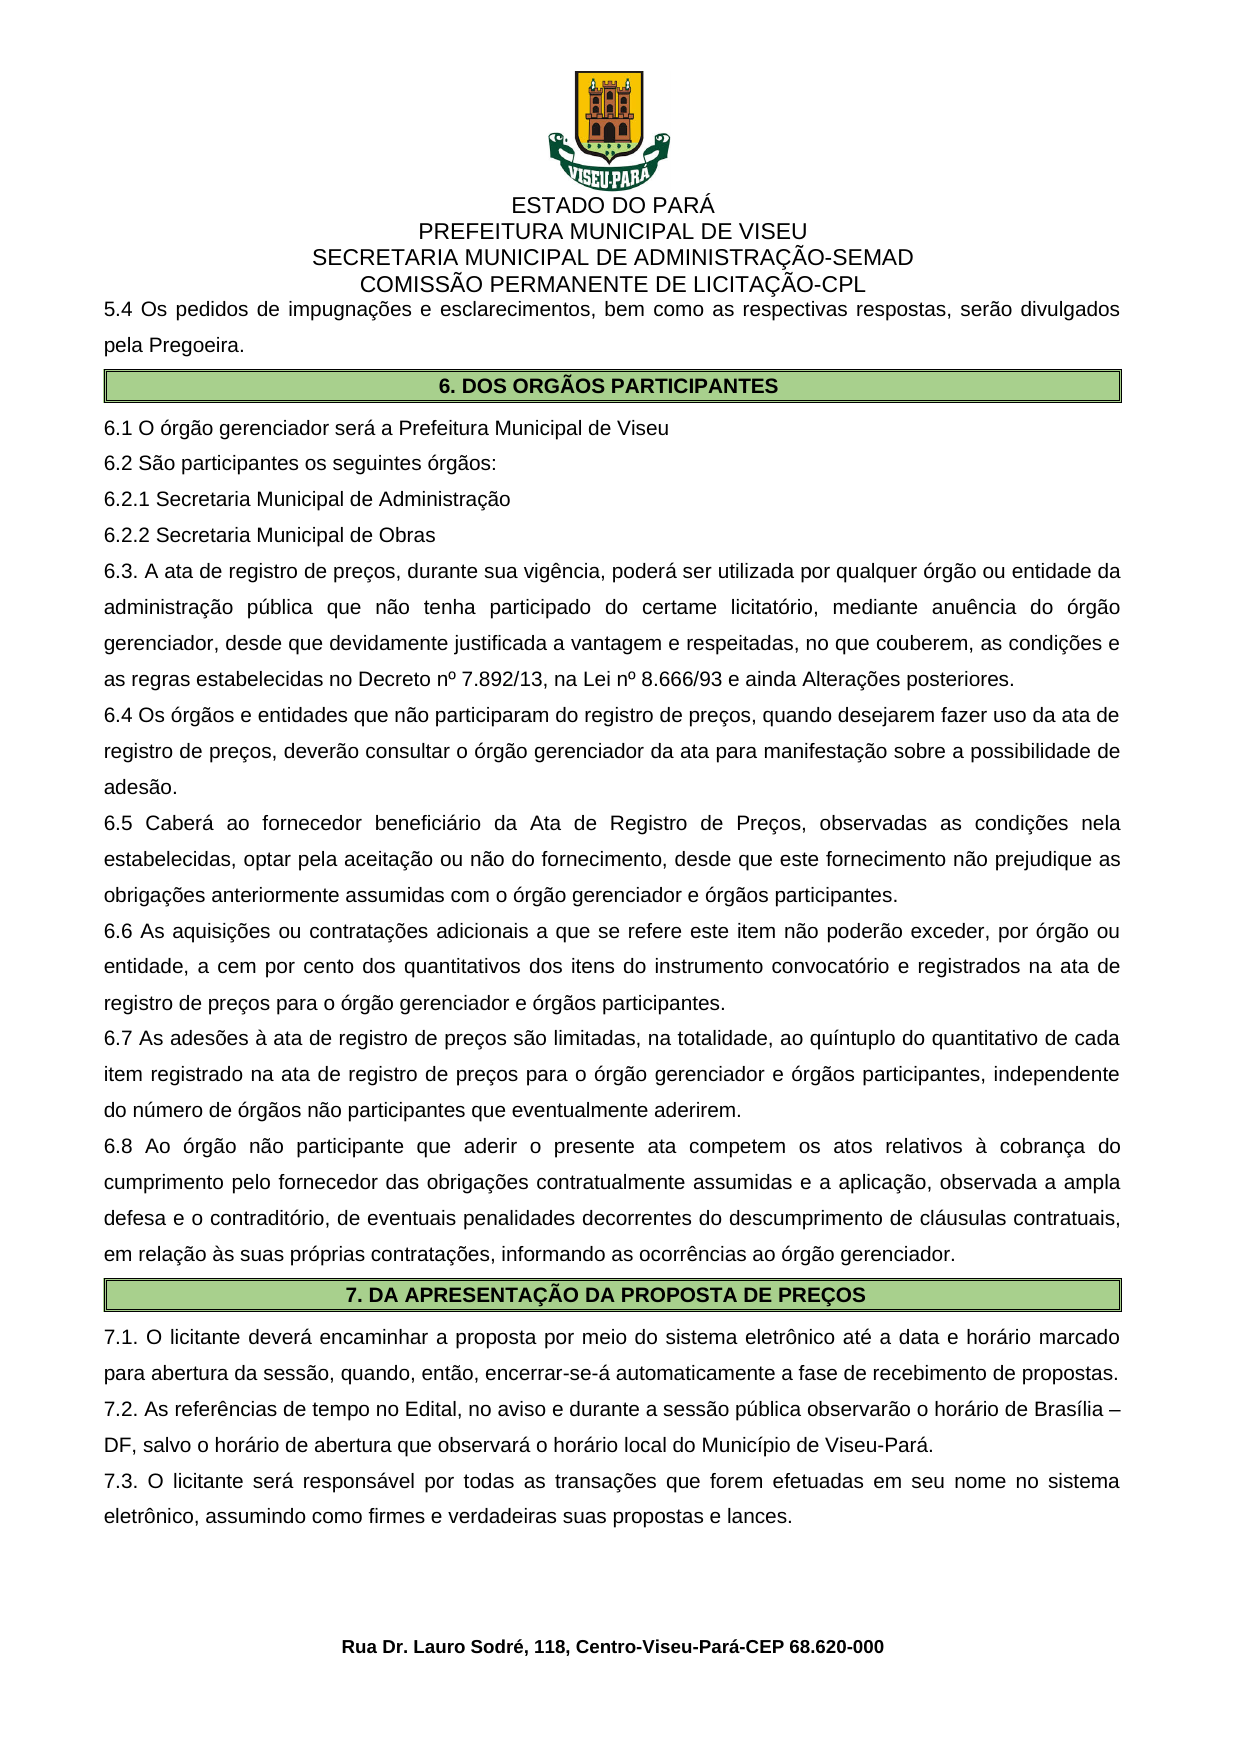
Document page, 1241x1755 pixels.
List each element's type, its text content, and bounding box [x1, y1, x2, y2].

text 6. DOS ORGÃOS PARTICIPANTES [107, 372, 1119, 400]
text 6.1 O órgão gerenciador será a Prefeitura Municipal de Viseu [103, 415, 1122, 439]
text 6.4 Os órgãos e entidades que não participaram do registro de preços, quando desejarem fazer uso da ata de registro de preços, deverão consultar o órgão gerenciador da ata para manifestação sobre a possibilidade de adesão. [103, 703, 1122, 799]
text 6.2.1 Secretaria Municipal de Administração [103, 487, 1122, 511]
text 6.8 Ao órgão não participante que aderir o presente ata competem os atos relativos à cobrança do cumprimento pelo fornecedor das obrigações contratualmente assumidas e a aplicação, observada a ampla defesa e o contraditório, de eventuais penalidades decorrentes do descumprimento de cláusulas contratuais, em relação às suas próprias contratações, informando as ocorrências ao órgão gerenciador. [103, 1134, 1122, 1266]
text 6.6 As aquisições ou contratações adicionais a que se refere este item não poderão exceder, por órgão ou entidade, a cem por cento dos quantitativos dos itens do instrumento convocatório e registrados na ata de registro de preços para o órgão gerenciador e órgãos participantes. [103, 918, 1122, 1014]
text 7.3. O licitante será responsável por todas as transações que forem efetuadas em seu nome no sistema eletrônico, assumindo como firmes e verdadeiras suas propostas e lances. [103, 1468, 1122, 1528]
text 7.2. As referências de tempo no Edital, no aviso e durante a sessão pública observarão o horário de Brasília – DF, salvo o horário de abertura que observará o horário local do Município de Viseu-Pará. [103, 1397, 1122, 1456]
text 6.3. A ata de registro de preços, durante sua vigência, poderá ser utilizada por qualquer órgão ou entidade da administração pública que não tenha participado do certame licitatório, mediante anuência do órgão gerenciador, desde que devidamente justificada a vantagem e respeitadas, no que couberem, as condições e as regras estabelecidas no Decreto nº 7.892/13, na Lei nº 8.666/93 e ainda Alterações posteriores. [103, 559, 1122, 691]
text 5.4 Os pedidos de impugnações e esclarecimentos, bem como as respectivas respostas, serão divulgados pela Pregoeira. [103, 297, 1122, 357]
text 6.7 As adesões à ata de registro de preços são limitadas, na totalidade, ao quíntuplo do quantitativo de cada item registrado na ata de registro de preços para o órgão gerenciador e órgãos participantes, independente do número de órgãos não participantes que eventualmente aderirem. [103, 1026, 1122, 1122]
text 7.1. O licitante deverá encaminhar a proposta por meio do sistema eletrônico até a data e horário marcado para abertura da sessão, quando, então, encerrar-se-á automaticamente a fase de recebimento de propostas. [103, 1325, 1122, 1384]
text 6.5 Caberá ao fornecedor beneficiário da Ata de Registro de Preços, observadas as condições nela estabelecidas, optar pela aceitação ou não do fornecimento, desde que este fornecimento não prejudique as obrigações anteriormente assumidas com o órgão gerenciador e órgãos participantes. [103, 811, 1122, 906]
text 6.2.2 Secretaria Municipal de Obras [103, 523, 1122, 547]
text 6.2 São participantes os seguintes órgãos: [103, 451, 1122, 475]
text 7. DA APRESENTAÇÃO DA PROPOSTA DE PREÇOS [107, 1281, 1119, 1309]
